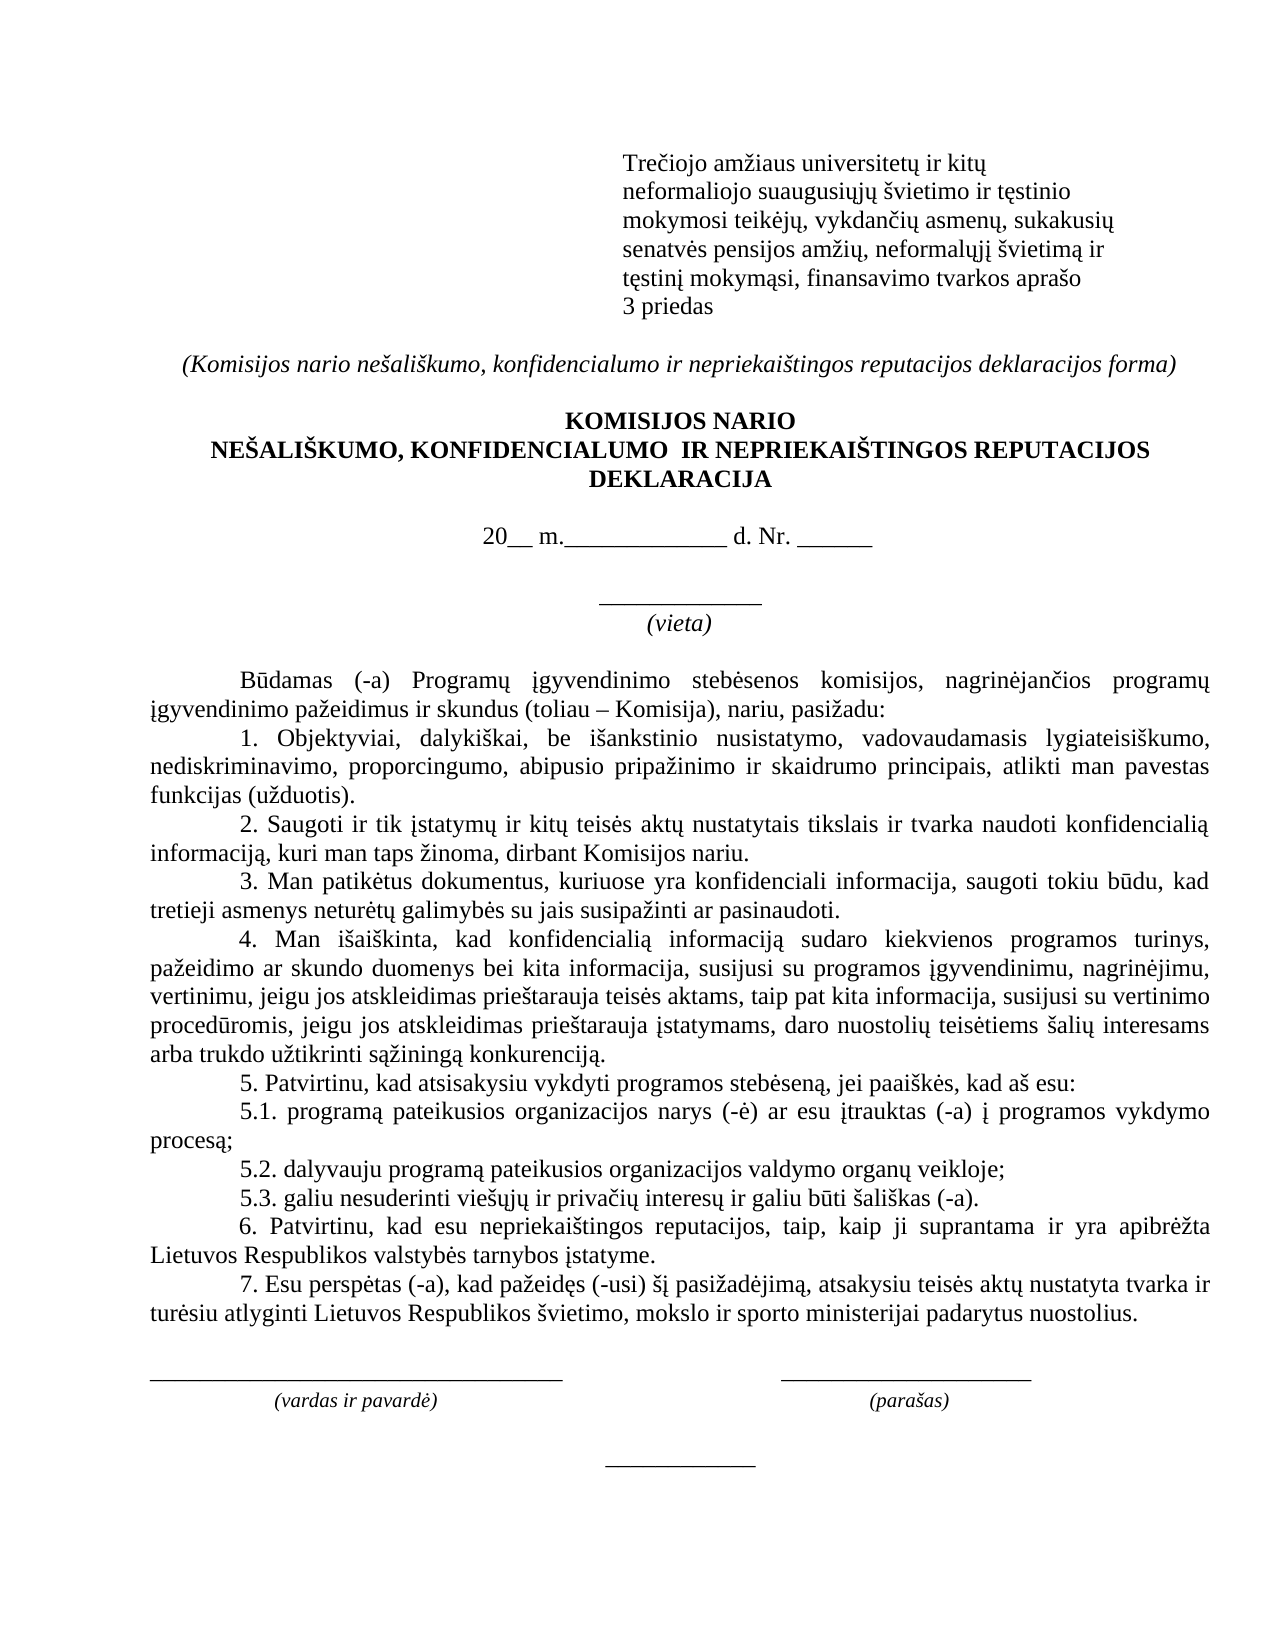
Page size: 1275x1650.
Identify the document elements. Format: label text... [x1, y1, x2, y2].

text 5.3. galiu nesuderinti viešųjų ir privačių interesų ir galiu būti šališkas (-a). [150, 1183, 1211, 1211]
text senatvės pensijos amžių, neformalųjį švietimą ir [150, 234, 1211, 263]
text tęstinį mokymąsi, finansavimo tvarkos aprašo [150, 263, 1211, 291]
text 3. Man patikėtus dokumentus, kuriuose yra konfidenciali informacija, saugoti tokiu būdu, kad tretieji asmenys neturėtų galimybės su jais susipažinti ar pasinaudoti. [150, 866, 1211, 924]
text 7. Esu perspėtas (-a), kad pažeidęs (-usi) šį pasižadėjimą, atsakysiu teisės aktų nustatyta tvarka ir turėsiu atlyginti Lietuvos Respublikos švietimo, mokslo ir sporto ministerijai padarytus nuostolius. [150, 1269, 1211, 1326]
text Trečiojo amžiaus universitetų ir kitų [150, 148, 1211, 176]
text ____________ [150, 1441, 1211, 1470]
text (vardas ir pavardė) (parašas) [150, 1384, 1211, 1413]
text 5. Patvirtinu, kad atsisakysiu vykdyti programos stebėseną, jei paaiškės, kad aš esu: [150, 1068, 1211, 1096]
text neformaliojo suaugusiųjų švietimo ir tęstinio [150, 176, 1211, 205]
text NEŠALIŠKUMO, KONFIDENCIALUMO IR NEPRIEKAIŠTINGOS REPUTACIJOS DEKLARACIJA [150, 435, 1211, 493]
text 4. Man išaiškinta, kad konfidencialią informaciją sudaro kiekvienos programos turinys, pažeidimo ar skundo duomenys bei kita informacija, susijusi su programos įgyvendinimu, nagrinėjimu, vertinimu, jeigu jos atskleidimas prieštarauja teisės aktams, taip pat kita informacija, susijusi su vertinimo procedūromis, jeigu jos atskleidimas prieštarauja įstatymams, daro nuostolių teisėtiems šalių interesams arba trukdo užtikrinti sąžiningą konkurenciją. [150, 924, 1211, 1068]
text 6. Patvirtinu, kad esu nepriekaištingos reputacijos, taip, kaip ji suprantama ir yra apibrėžta Lietuvos Respublikos valstybės tarnybos įstatyme. [150, 1211, 1211, 1269]
text 5.1. programą pateikusios organizacijos narys (-ė) ar esu įtrauktas (-a) į programos vykdymo procesą; [150, 1096, 1211, 1154]
text KOMISIJOS NARIO [150, 406, 1211, 435]
text Būdamas (-a) Programų įgyvendinimo stebėsenos komisijos, nagrinėjančios programų įgyvendinimo pažeidimus ir skundus (toliau – Komisija), nariu, pasižadu: [150, 665, 1211, 723]
text (Komisijos nario nešališkumo, konfidencialumo ir nepriekaištingos reputacijos deklaracijos forma) [150, 349, 1211, 378]
text _________________________________ ____________________ [150, 1355, 1211, 1384]
text _____________ [150, 579, 1211, 608]
text 3 priedas [150, 291, 1211, 320]
text 1. Objektyviai, dalykiškai, be išankstinio nusistatymo, vadovaudamasis lygiateisiškumo, nediskriminavimo, proporcingumo, abipusio pripažinimo ir skaidrumo principais, atlikti man pavestas funkcijas (užduotis). [150, 723, 1211, 809]
text 5.2. dalyvauju programą pateikusios organizacijos valdymo organų veikloje; [150, 1154, 1211, 1183]
text (vieta) [150, 608, 1211, 636]
text 20__ m._____________ d. Nr. ______ [150, 521, 1211, 550]
text mokymosi teikėjų, vykdančių asmenų, sukakusių [150, 205, 1211, 234]
text 2. Saugoti ir tik įstatymų ir kitų teisės aktų nustatytais tikslais ir tvarka naudoti konfidencialią informaciją, kuri man taps žinoma, dirbant Komisijos nariu. [150, 809, 1211, 866]
